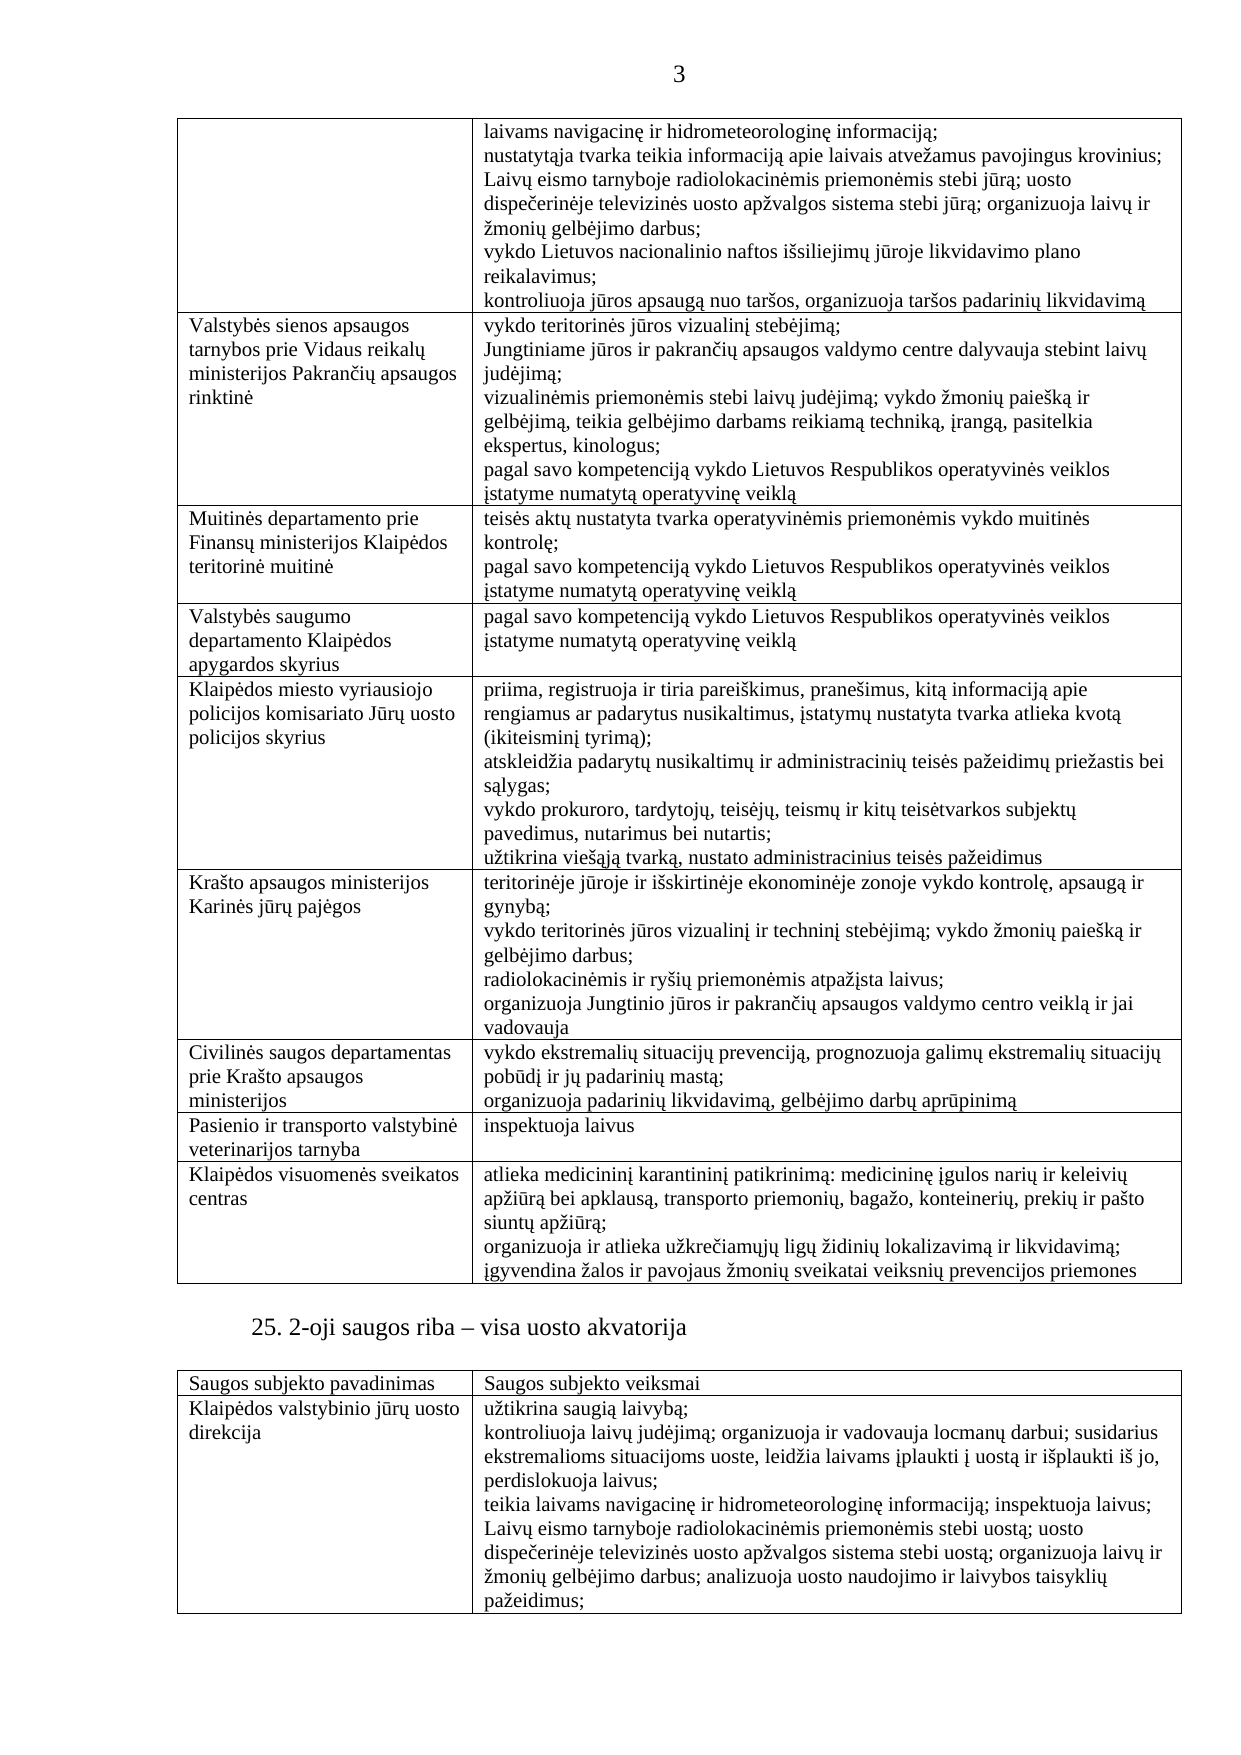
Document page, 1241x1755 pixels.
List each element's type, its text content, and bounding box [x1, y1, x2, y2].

table_cell pagal savo kompetenciją vykdo Lietuvos Respublikos operatyvinės veiklos įstatyme numatytą operatyvinę veiklą [473, 604, 1181, 676]
table_header Saugos subjekto veiksmai [473, 1371, 1181, 1395]
table_cell [178, 119, 472, 312]
table_cell teritorinėje jūroje ir išskirtinėje ekonominėje zonoje vykdo kontrolę, apsaugą ir gynybą; vykdo teritorinės jūros vizualinį ir techninį stebėjimą; vykdo žmonių paiešką ir gelbėjimo darbus; radiolokacinėmis ir ryšių priemonėmis atpažįsta laivus; organizuoja Jungtinio jūros ir pakrančių apsaugos valdymo centro veiklą ir jai vadovauja [473, 870, 1181, 1039]
table_cell užtikrina saugią laivybą; kontroliuoja laivų judėjimą; organizuoja ir vadovauja locmanų darbui; susidarius ekstremalioms situacijoms uoste, leidžia laivams įplaukti į uostą ir išplaukti iš jo, perdislokuoja laivus; teikia laivams navigacinę ir hidrometeorologinę informaciją; inspektuoja laivus; Laivų eismo tarnyboje radiolokacinėmis priemonėmis stebi uostą; uosto dispečerinėje televizinės uosto apžvalgos sistema stebi uostą; organizuoja laivų ir žmonių gelbėjimo darbus; analizuoja uosto naudojimo ir laivybos taisyklių pažeidimus; [473, 1396, 1181, 1612]
table_cell Pasienio ir transporto valstybinė veterinarijos tarnyba [178, 1113, 472, 1161]
table_cell laivams navigacinę ir hidrometeorologinę informaciją; nustatytąja tvarka teikia informaciją apie laivais atvežamus pavojingus krovinius; Laivų eismo tarnyboje radiolokacinėmis priemonėmis stebi jūrą; uosto dispečerinėje televizinės uosto apžvalgos sistema stebi jūrą; organizuoja laivų ir žmonių gelbėjimo darbus; vykdo Lietuvos nacionalinio naftos išsiliejimų jūroje likvidavimo plano reikalavimus; kontroliuoja jūros apsaugą nuo taršos, organizuoja taršos padarinių likvidavimą [473, 119, 1181, 312]
table_cell Krašto apsaugos ministerijos Karinės jūrų pajėgos [178, 870, 472, 1039]
table_header Saugos subjekto pavadinimas [178, 1371, 472, 1395]
table_cell priima, registruoja ir tiria pareiškimus, pranešimus, kitą informaciją apie rengiamus ar padarytus nusikaltimus, įstatymų nustatyta tvarka atlieka kvotą (ikiteisminį tyrimą); atskleidžia padarytų nusikaltimų ir administracinių teisės pažeidimų priežastis bei sąlygas; vykdo prokuroro, tardytojų, teisėjų, teismų ir kitų teisėtvarkos subjektų pavedimus, nutarimus bei nutartis; užtikrina viešąją tvarką, nustato administracinius teisės pažeidimus [473, 677, 1181, 869]
table_cell Valstybės sienos apsaugos tarnybos prie Vidaus reikalų ministerijos Pakrančių apsaugos rinktinė [178, 313, 472, 505]
table_cell Klaipėdos miesto vyriausiojo policijos komisariato Jūrų uosto policijos skyrius [178, 677, 472, 869]
table_cell vykdo ekstremalių situacijų prevenciją, prognozuoja galimų ekstremalių situacijų pobūdį ir jų padarinių mastą; organizuoja padarinių likvidavimą, gelbėjimo darbų aprūpinimą [473, 1040, 1181, 1112]
table_cell Muitinės departamento prie Finansų ministerijos Klaipėdos teritorinė muitinė [178, 506, 472, 602]
table_cell teisės aktų nustatyta tvarka operatyvinėmis priemonėmis vykdo muitinės kontrolę; pagal savo kompetenciją vykdo Lietuvos Respublikos operatyvinės veiklos įstatyme numatytą operatyvinę veiklą [473, 506, 1181, 602]
table_cell atlieka medicininį karantininį patikrinimą: medicininę įgulos narių ir keleivių apžiūrą bei apklausą, transporto priemonių, bagažo, konteinerių, prekių ir pašto siuntų apžiūrą; organizuoja ir atlieka užkrečiamųjų ligų židinių lokalizavimą ir likvidavimą; įgyvendina žalos ir pavojaus žmonių sveikatai veiksnių prevencijos priemones [473, 1162, 1181, 1282]
text 25. 2-oji saugos riba – visa uosto akvatorija [177, 1312, 1181, 1341]
table_cell Klaipėdos visuomenės sveikatos centras [178, 1162, 472, 1282]
table_cell Civilinės saugos departamentas prie Krašto apsaugos ministerijos [178, 1040, 472, 1112]
table_cell Klaipėdos valstybinio jūrų uosto direkcija [178, 1396, 472, 1612]
table_cell Valstybės saugumo departamento Klaipėdos apygardos skyrius [178, 604, 472, 676]
table_cell vykdo teritorinės jūros vizualinį stebėjimą; Jungtiniame jūros ir pakrančių apsaugos valdymo centre dalyvauja stebint laivų judėjimą; vizualinėmis priemonėmis stebi laivų judėjimą; vykdo žmonių paiešką ir gelbėjimą, teikia gelbėjimo darbams reikiamą techniką, įrangą, pasitelkia ekspertus, kinologus; pagal savo kompetenciją vykdo Lietuvos Respublikos operatyvinės veiklos įstatyme numatytą operatyvinę veiklą [473, 313, 1181, 505]
table_cell inspektuoja laivus [473, 1113, 1181, 1161]
